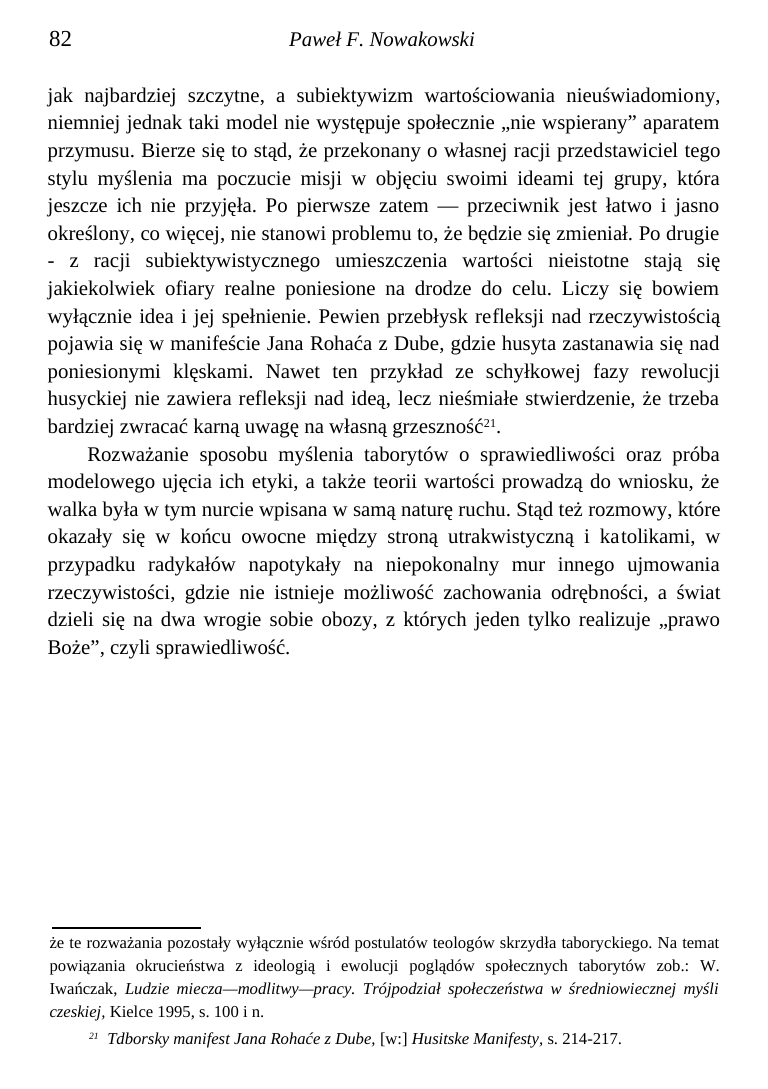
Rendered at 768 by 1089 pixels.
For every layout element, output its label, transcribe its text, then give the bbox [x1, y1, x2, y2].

text jak najbardziej szczytne, a subiektywizm wartościowania nieuświadomio­ny, niemniej jednak taki model nie występuje społecznie „nie wspierany” aparatem przymusu. Bierze się to stąd, że przekonany o własnej racji przed­stawiciel tego stylu myślenia ma poczucie misji w objęciu swoimi ideami tej grupy, która jeszcze ich nie przyjęła. Po pierwsze zatem — przeciwnik jest łatwo i jasno określony, co więcej, nie stanowi problemu to, że będzie się zmieniał. Po drugie - z racji subiektywistycznego umieszczenia warto­ści nieistotne stają się jakiekolwiek ofiary realne poniesione na drodze do celu. Liczy się bowiem wyłącznie idea i jej spełnienie. Pewien przebłysk re­fleksji nad rzeczywistością pojawia się w manifeście Jana Rohaća z Dube, gdzie husyta zastanawia się nad poniesionymi klęskami. Nawet ten przykład ze schyłkowej fazy rewolucji husyckiej nie zawiera refleksji nad ideą, lecz nieśmiałe stwierdzenie, że trzeba bardziej zwracać karną uwagę na własną grzeszność21. [47, 83, 720, 438]
text że te rozważania pozostały wyłącznie wśród postulatów teologów skrzydła taboryckiego. Na temat powiązania okrucieństwa z ideologią i ewolucji poglądów społecznych taborytów zob.: W. Iwańczak, Ludzie miecza—modlitwy—pracy. Trójpodział społeczeństwa w średniowiecznej myśli czeskiej, Kielce 1995, s. 100 i n. [49, 933, 720, 1021]
text Paweł F. Nowakowski [289, 27, 480, 51]
text 21 Tdborsky manifest Jana Rohaće z Dube, [w:] Husitske Manifesty, s. 214-217. [49, 1029, 720, 1048]
text Rozważanie sposobu myślenia taborytów o sprawiedliwości oraz próba modelowego ujęcia ich etyki, a także teorii wartości prowadzą do wniosku, że walka była w tym nurcie wpisana w samą naturę ruchu. Stąd też rozmo­wy, które okazały się w końcu owocne między stroną utrakwistyczną i ka­tolikami, w przypadku radykałów napotykały na niepokonalny mur innego ujmowania rzeczywistości, gdzie nie istnieje możliwość zachowania odręb­ności, a świat dzieli się na dwa wrogie sobie obozy, z których jeden tylko realizuje „prawo Boże”, czyli sprawiedliwość. [47, 442, 720, 659]
text 82 [49, 25, 79, 52]
